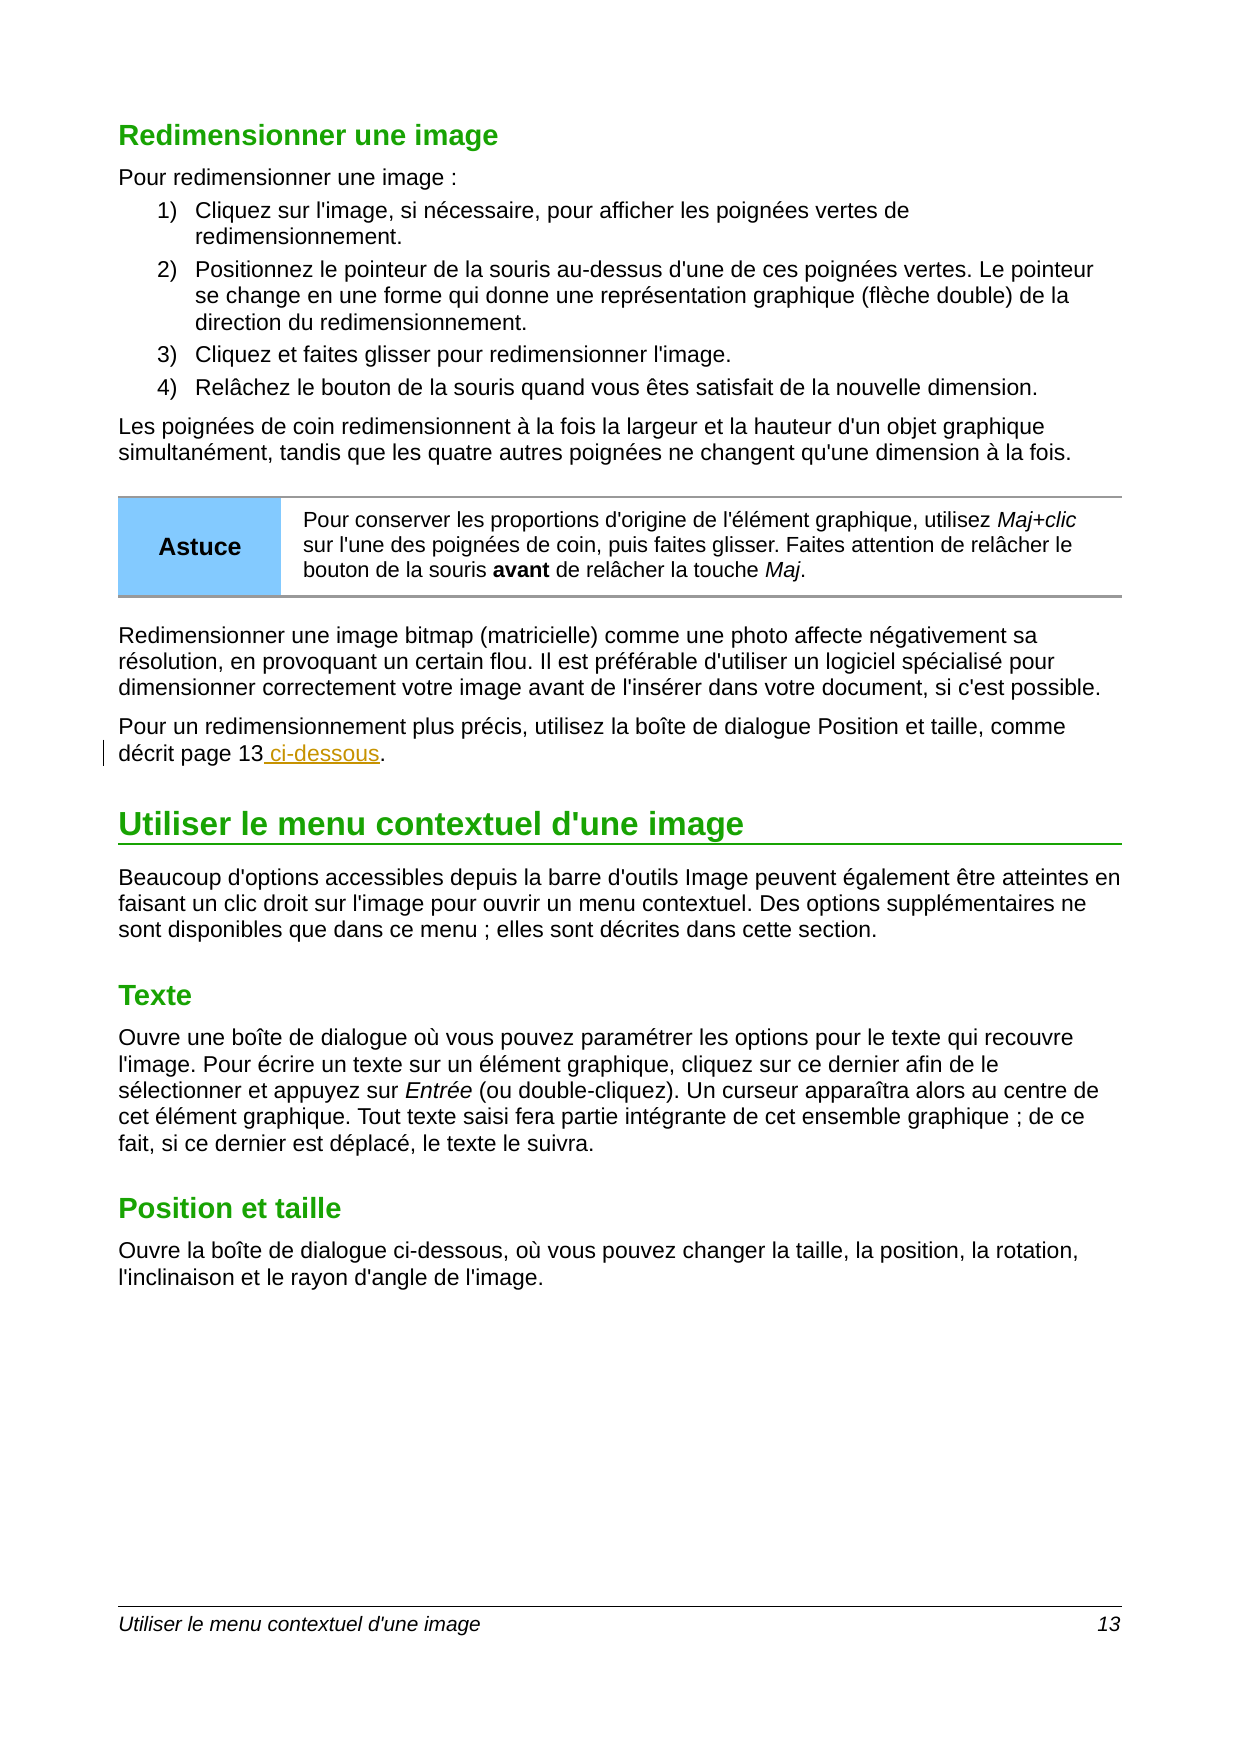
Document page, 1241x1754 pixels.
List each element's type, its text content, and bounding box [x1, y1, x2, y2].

subtitle Position et taille [118, 1191, 1122, 1225]
text Ouvre une boîte de dialogue où vous pouvez paramétrer les options pour le texte qui recouvre l'image. Pour écrire un texte sur un élément graphique, cliquez sur ce dernier afin de le sélectionner et appuyez sur Entrée (ou double-cliquez). Un curseur apparaîtra alors au centre de cet élément graphique. Tout texte saisi fera partie intégrante de cet ensemble graphique ; de ce fait, si ce dernier est déplacé, le texte le suivra. [118, 1024, 1122, 1156]
list Relâchez le bouton de la souris quand vous êtes satisfait de la nouvelle dimension. [177, 374, 1122, 400]
table_header Pour conserver les proportions d'origine de l'élément graphique, utilisez Maj+clic sur l'une des poignées de coin, puis faites glisser. Faites attention de relâcher le bouton de la souris avant de relâcher la touche Maj. [281, 498, 1122, 595]
list Pour redimensionner une image : [118, 164, 1122, 190]
list Cliquez sur l'image, si nécessaire, pour afficher les poignées vertes de redimensionnement. [177, 197, 1122, 249]
text Les poignées de coin redimensionnent à la fois la largeur et la hauteur d'un objet graphique simultanément, tandis que les quatre autres poignées ne changent qu'une dimension à la fois. [118, 413, 1122, 465]
subtitle Utiliser le menu contextuel d'une image [118, 804, 1122, 843]
table_header Astuce [118, 498, 281, 595]
list Positionnez le pointeur de la souris au-dessus d'une de ces poignées vertes. Le pointeur se change en une forme qui donne une représentation graphique (flèche double) de la direction du redimensionnement. [177, 256, 1122, 335]
text Redimensionner une image bitmap (matricielle) comme une photo affecte négativement sa résolution, en provoquant un certain flou. Il est préférable d'utiliser un logiciel spécialisé pour dimensionner correctement votre image avant de l'insérer dans votre document, si c'est possible. [118, 622, 1122, 701]
subtitle Texte [118, 978, 1122, 1012]
text Beaucoup d'options accessibles depuis la barre d'outils Image peuvent également être atteintes en faisant un clic droit sur l'image pour ouvrir un menu contextuel. Des options supplémentaires ne sont disponibles que dans ce menu ; elles sont décrites dans cette section. [118, 864, 1122, 943]
list Cliquez et faites glisser pour redimensionner l'image. [177, 341, 1122, 367]
list Pour un redimensionnement plus précis, utilisez la boîte de dialogue Position et taille, comme décrit page 13 ci-dessous. [118, 713, 1122, 766]
subtitle Redimensionner une image [118, 118, 1122, 152]
text Ouvre la boîte de dialogue ci-dessous, où vous pouvez changer la taille, la position, la rotation, l'inclinaison et le rayon d'angle de l'image. [118, 1237, 1122, 1290]
